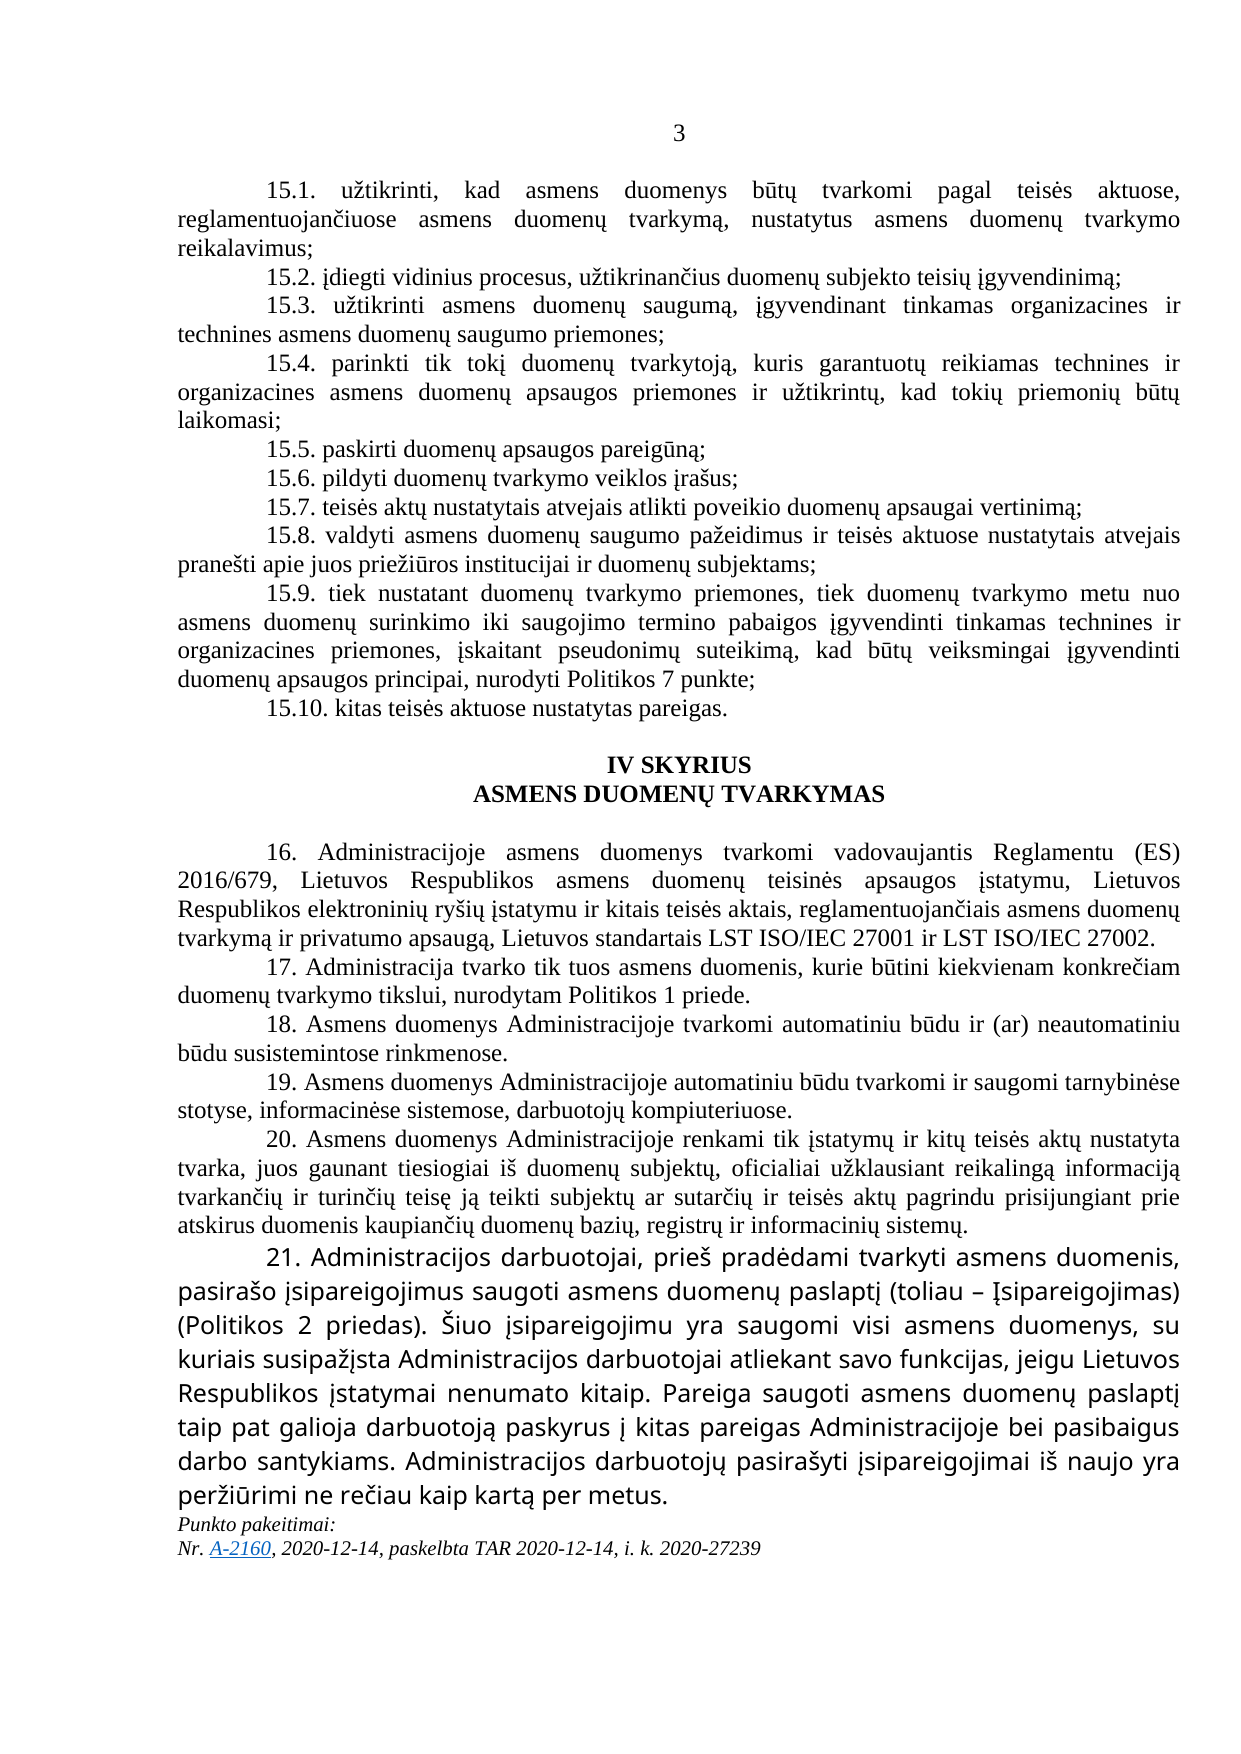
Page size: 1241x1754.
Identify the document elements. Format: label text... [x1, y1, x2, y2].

text 15.4. parinkti tik tokį duomenų tvarkytoją, kuris garantuotų reikiamas technines ir organizacines asmens duomenų apsaugos priemones ir užtikrintų, kad tokių priemonių būtų laikomasi; [177, 348, 1181, 434]
text 21. Administracijos darbuotojai, prieš pradėdami tvarkyti asmens duomenis, pasirašo įsipareigojimus saugoti asmens duomenų paslaptį (toliau – Įsipareigojimas) (Politikos 2 priedas). Šiuo įsipareigojimu yra saugomi visi asmens duomenys, su kuriais susipažįsta Administracijos darbuotojai atliekant savo funkcijas, jeigu Lietuvos Respublikos įstatymai nenumato kitaip. Pareiga saugoti asmens duomenų paslaptį taip pat galioja darbuotoją paskyrus į kitas pareigas Administracijoje bei pasibaigus darbo santykiams. Administracijos darbuotojų pasirašyti įsipareigojimai iš naujo yra peržiūrimi ne rečiau kaip kartą per metus. [177, 1239, 1181, 1512]
text 20. Asmens duomenys Administracijoje renkami tik įstatymų ir kitų teisės aktų nustatyta tvarka, juos gaunant tiesiogiai iš duomenų subjektų, oficialiai užklausiant reikalingą informaciją tvarkančių ir turinčių teisę ją teikti subjektų ar sutarčių ir teisės aktų pagrindu prisijungiant prie atskirus duomenis kaupiančių duomenų bazių, registrų ir informacinių sistemų. [177, 1124, 1181, 1239]
text ASMENS DUOMENŲ TVARKYMAS [177, 779, 1181, 808]
text 15.3. užtikrinti asmens duomenų saugumą, įgyvendinant tinkamas organizacines ir technines asmens duomenų saugumo priemones; [177, 291, 1181, 348]
text 16. Administracijoje asmens duomenys tvarkomi vadovaujantis Reglamentu (ES) 2016/679, Lietuvos Respublikos asmens duomenų teisinės apsaugos įstatymu, Lietuvos Respublikos elektroninių ryšių įstatymu ir kitais teisės aktais, reglamentuojančiais asmens duomenų tvarkymą ir privatumo apsaugą, Lietuvos standartais LST ISO/IEC 27001 ir LST ISO/IEC 27002. [177, 837, 1181, 952]
text 15.8. valdyti asmens duomenų saugumo pažeidimus ir teisės aktuose nustatytais atvejais pranešti apie juos priežiūros institucijai ir duomenų subjektams; [177, 521, 1181, 578]
text 19. Asmens duomenys Administracijoje automatiniu būdu tvarkomi ir saugomi tarnybinėse stotyse, informacinėse sistemose, darbuotojų kompiuteriuose. [177, 1067, 1181, 1124]
text 15.10. kitas teisės aktuose nustatytas pareigas. [266, 693, 1181, 722]
text 15.7. teisės aktų nustatytais atvejais atlikti poveikio duomenų apsaugai vertinimą; [266, 492, 1181, 521]
text 15.1. užtikrinti, kad asmens duomenys būtų tvarkomi pagal teisės aktuose, reglamentuojančiuose asmens duomenų tvarkymą, nustatytus asmens duomenų tvarkymo reikalavimus; [177, 176, 1181, 262]
text 15.2. įdiegti vidinius procesus, užtikrinančius duomenų subjekto teisių įgyvendinimą; [266, 262, 1181, 291]
text 18. Asmens duomenys Administracijoje tvarkomi automatiniu būdu ir (ar) neautomatiniu būdu susistemintose rinkmenose. [177, 1009, 1181, 1067]
text 15.5. paskirti duomenų apsaugos pareigūną; [266, 434, 1181, 463]
text 17. Administracija tvarko tik tuos asmens duomenis, kurie būtini kiekvienam konkrečiam duomenų tvarkymo tikslui, nurodytam Politikos 1 priede. [177, 952, 1181, 1009]
text IV SKYRIUS [177, 751, 1181, 779]
text Nr. A-2160, 2020-12-14, paskelbta TAR 2020-12-14, i. k. 2020-27239 [177, 1536, 1181, 1560]
text Punkto pakeitimai: [177, 1512, 1181, 1536]
text 15.6. pildyti duomenų tvarkymo veiklos įrašus; [266, 463, 1181, 492]
text 15.9. tiek nustatant duomenų tvarkymo priemones, tiek duomenų tvarkymo metu nuo asmens duomenų surinkimo iki saugojimo termino pabaigos įgyvendinti tinkamas technines ir organizacines priemones, įskaitant pseudonimų suteikimą, kad būtų veiksmingai įgyvendinti duomenų apsaugos principai, nurodyti Politikos 7 punkte; [177, 578, 1181, 693]
